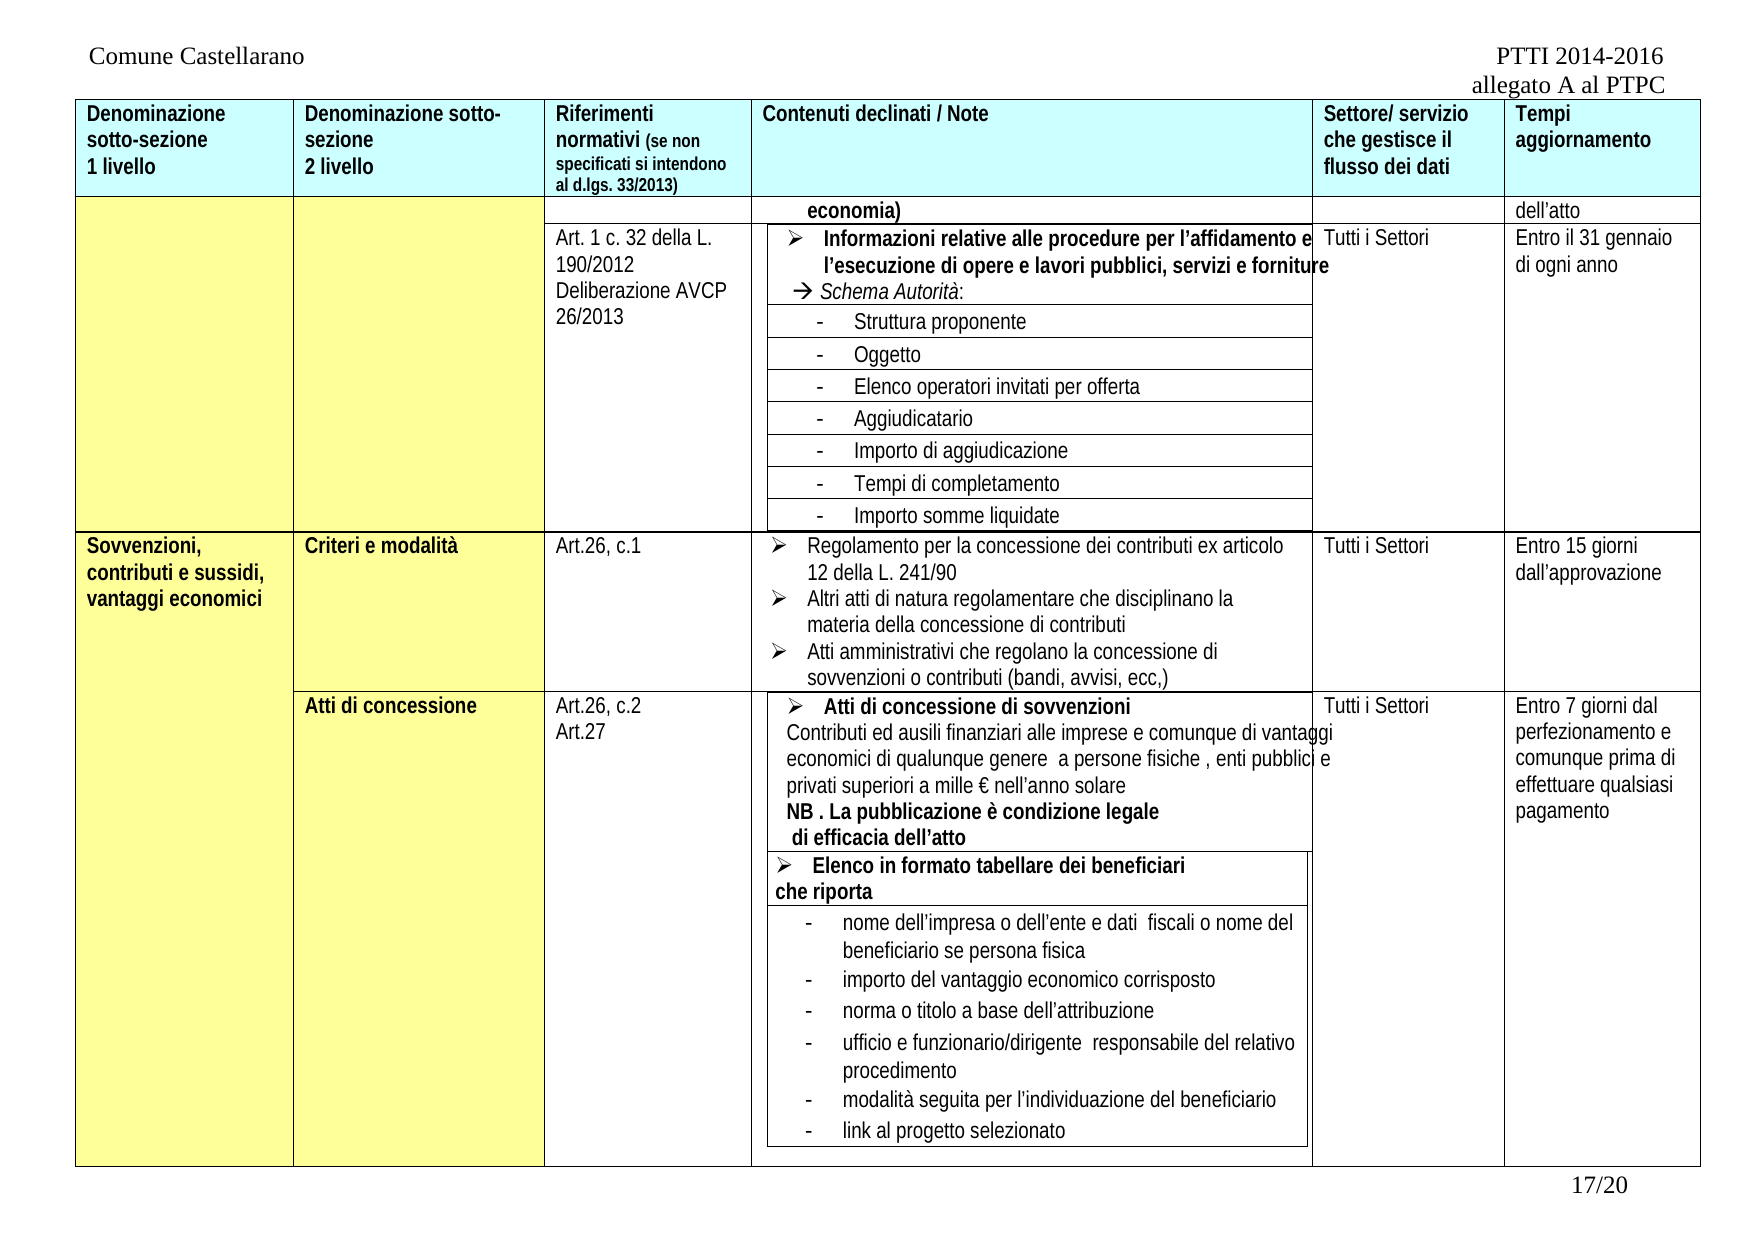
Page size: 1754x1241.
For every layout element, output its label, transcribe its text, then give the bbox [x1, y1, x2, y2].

table_cell dell’atto [1505, 197, 1700, 223]
table_header Informazioni relative alle procedure per l’affidamento e l’esecuzione di opere e lavori pubblici, servizi e forniture  Schema Autorità: [768, 225, 1312, 304]
table_cell Art.26, c.1 [545, 533, 751, 691]
table_header Tempi aggiornamento [1505, 100, 1700, 196]
table_cell [1313, 197, 1504, 223]
table_cell [294, 197, 544, 531]
table_cell Oggetto [768, 338, 1312, 369]
table_cell Art. 1 c. 32 della L. 190/2012 Deliberazione AVCP 26/2013 [545, 224, 751, 531]
table_cell [1308, 905, 1312, 1146]
table_cell Sovvenzioni, contributi e sussidi, vantaggi economici [76, 533, 293, 1166]
table_cell Importo somme liquidate [768, 499, 1312, 530]
table_cell Entro 15 giorni dall’approvazione [1505, 533, 1700, 691]
table_header Contenuti declinati / Note [752, 100, 1312, 196]
table_cell [76, 197, 293, 531]
table_cell economia) [752, 197, 1312, 223]
table_cell Atti di concessione [294, 692, 544, 1166]
table_cell nome dell’impresa o dell’ente e dati fiscali o nome del beneficiario se persona fisica importo del vantaggio economico corrisposto norma o titolo a base dell’attribuzione ufficio e funzionario/dirigente responsabile del relativo procedimento modalità seguita per l’individuazione del beneficiario link al progetto selezionato [768, 906, 1307, 1146]
table_cell Tutti i Settori [1313, 692, 1504, 1166]
table_cell Importo di aggiudicazione [768, 435, 1312, 466]
table_header Settore/ servizio che gestisce il flusso dei dati [1313, 100, 1504, 196]
table_cell Entro 7 giorni dal perfezionamento e comunque prima di effettuare qualsiasi pagamento [1505, 692, 1700, 1166]
table_cell Tempi di completamento [768, 467, 1312, 498]
table_header Denominazione sotto-sezione 2 livello [294, 100, 544, 196]
table_cell Elenco in formato tabellare dei beneficiari che riporta [768, 852, 1307, 904]
table_cell Aggiudicatario [768, 402, 1312, 433]
table_cell * NB. Non si pubblicano i dati identificativi delle persone fisiche se da tali dati è possibile ricavare informazioni relative allo stato di salute ovvero alla situazione di disagio economico-sociale degli interessati Albo dei beneficiari (Vedi deliberazione CIVIT 59/2013) [752, 692, 1312, 1166]
table_cell Criteri e modalità [294, 533, 544, 691]
table_cell Elenco operatori invitati per offerta [768, 370, 1312, 401]
table_cell [1308, 852, 1312, 904]
table_cell [752, 224, 767, 531]
table_cell Regolamento per la concessione dei contributi ex articolo 12 della L. 241/90 Altri atti di natura regolamentare che disciplinano la materia della concessione di contributi Atti amministrativi che regolano la concessione di sovvenzioni o contributi (bandi, avvisi, ecc,) [752, 533, 1312, 691]
table_cell Tutti i Settori [1313, 224, 1504, 531]
table_header Atti di concessione di sovvenzioni Contributi ed ausili finanziari alle imprese e comunque di vantaggi economici di qualunque genere a persone fisiche , enti pubblici e privati superiori a mille € nell’anno solare NB . La pubblicazione è condizione legale di efficacia dell’atto [768, 693, 1312, 851]
table_cell Tutti i Settori [1313, 533, 1504, 691]
table_cell Art.26, c.2 Art.27 [545, 692, 751, 1166]
table_header Denominazione sotto-sezione 1 livello [76, 100, 293, 196]
table_cell Struttura proponente [768, 305, 1312, 337]
table_cell [545, 197, 751, 223]
table_header Riferimenti normativi (se non specificati si intendono al d.lgs. 33/2013) [545, 100, 751, 196]
table_cell Entro il 31 gennaio di ogni anno [1505, 224, 1700, 531]
